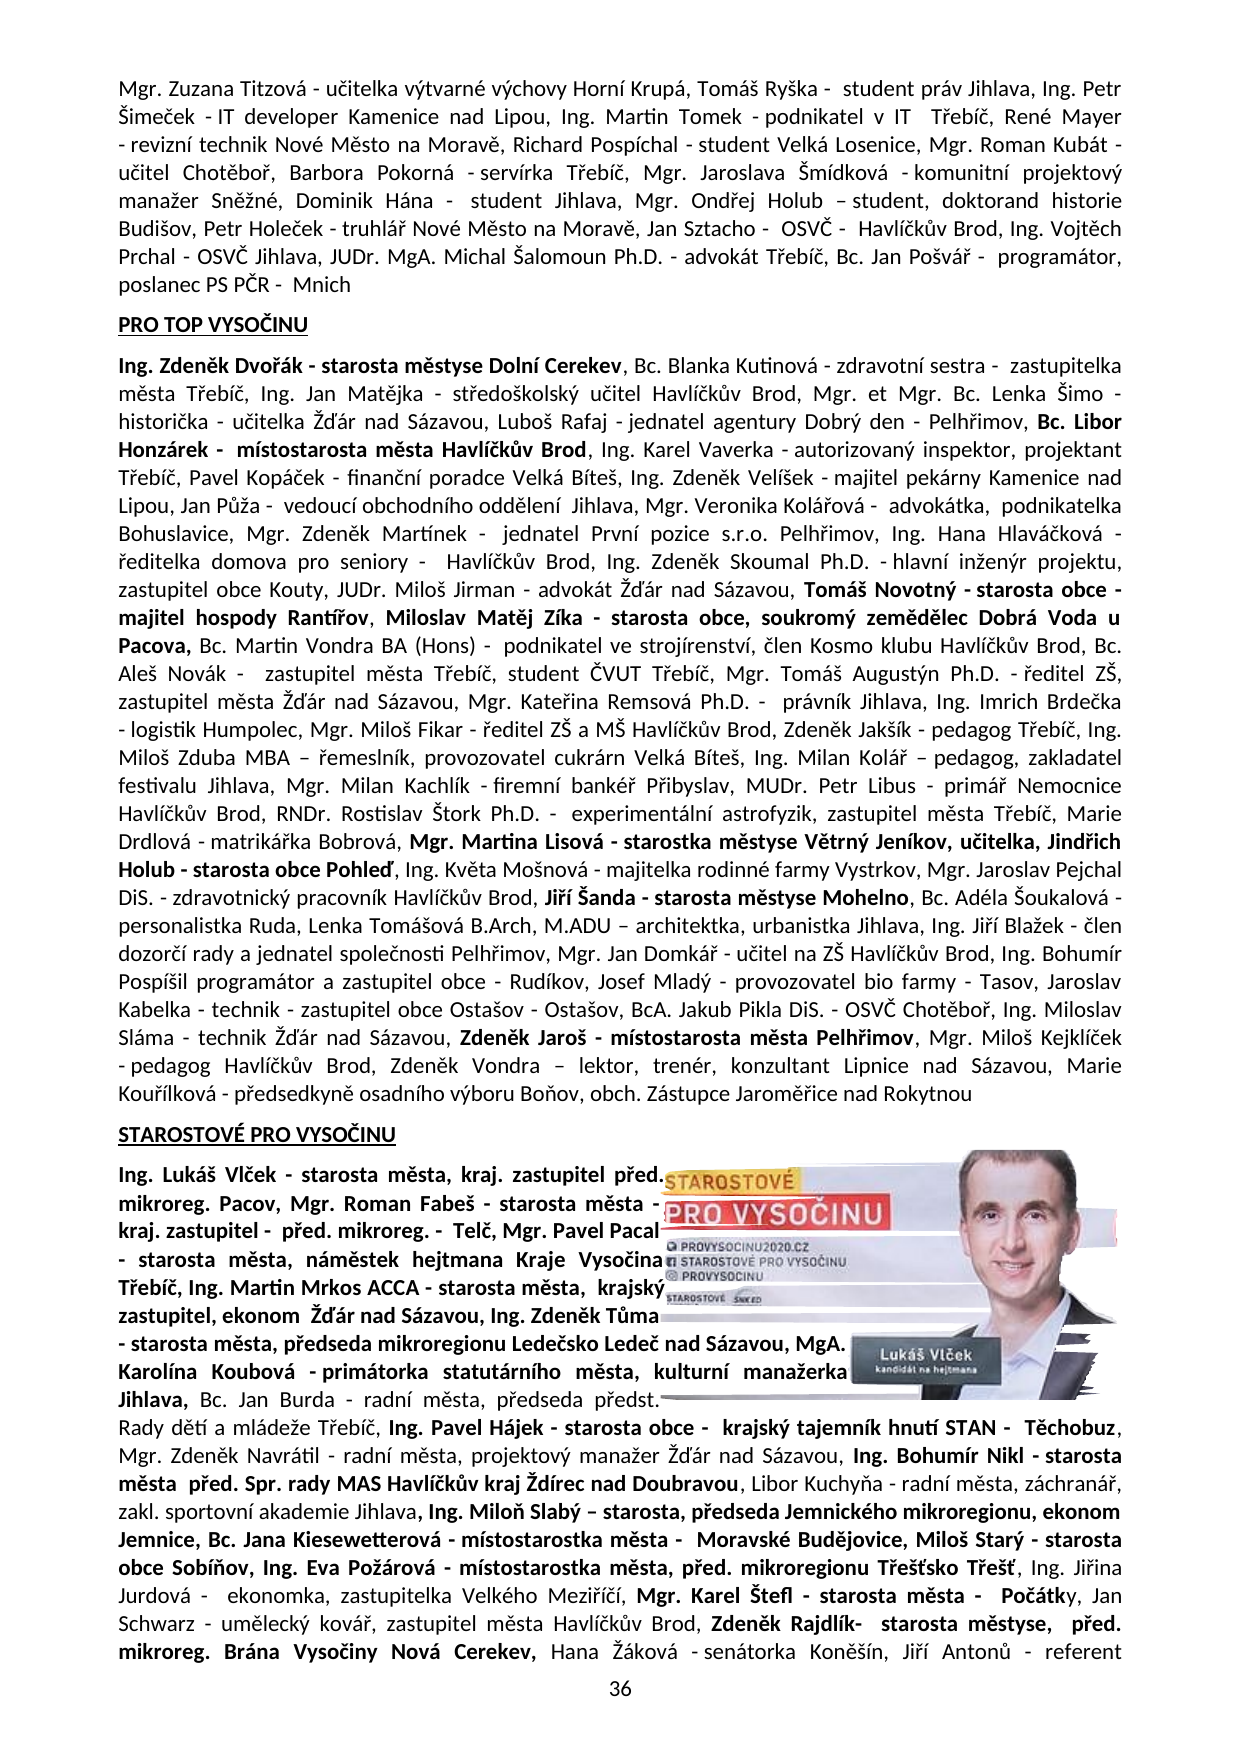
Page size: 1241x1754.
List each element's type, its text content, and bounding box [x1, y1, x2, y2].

text Mgr. Zuzana Titzová - učitelka výtvarné výchovy Horní Krupá, Tomáš Ryška - student práv Jihlava, Ing. Petr Šimeček - IT developer Kamenice nad Lipou, Ing. Martin Tomek - podnikatel v IT Třebíč, René Mayer - revizní technik Nové Město na Moravě, Richard Pospíchal - student Velká Losenice, Mgr. Roman Kubát - učitel Chotěboř, Barbora Pokorná - servírka Třebíč, Mgr. Jaroslava Šmídková - komunitní projektový manažer Sněžné, Dominik Hána - student Jihlava, Mgr. Ondřej Holub – student, doktorand historie Budišov, Petr Holeček - truhlář Nové Město na Moravě, Jan Sztacho - OSVČ - Havlíčkův Brod, Ing. Vojtěch Prchal - OSVČ Jihlava, JUDr. MgA. Michal Šalomoun Ph.D. - advokát Třebíč, Bc. Jan Pošvář - programátor, poslanec PS PČR - Mnich [118, 74, 1122, 298]
text Starostové pro Vysočinu [118, 1120, 1122, 1148]
text Ing. Zdeněk Dvořák - starosta městyse Dolní Cerekev, Bc. Blanka Kutinová - zdravotní sestra - zastupitelka města Třebíč, Ing. Jan Matějka - středoškolský učitel Havlíčkův Brod, Mgr. et Mgr. Bc. Lenka Šimo - historička - učitelka Žďár nad Sázavou, Luboš Rafaj - jednatel agentury Dobrý den - Pelhřimov, Bc. Libor Honzárek - místostarosta města Havlíčkův Brod, Ing. Karel Vaverka - autorizovaný inspektor, projektant Třebíč, Pavel Kopáček - finanční poradce Velká Bíteš, Ing. Zdeněk Velíšek - majitel pekárny Kamenice nad Lipou, Jan Půža - vedoucí obchodního oddělení Jihlava, Mgr. Veronika Kolářová - advokátka, podnikatelka Bohuslavice, Mgr. Zdeněk Martínek - jednatel První pozice s.r.o. Pelhřimov, Ing. Hana Hlaváčková - ředitelka domova pro seniory - Havlíčkův Brod, Ing. Zdeněk Skoumal Ph.D. - hlavní inženýr projektu, zastupitel obce Kouty, JUDr. Miloš Jirman - advokát Žďár nad Sázavou, Tomáš Novotný - starosta obce - majitel hospody Rantířov, Miloslav Matěj Zíka - starosta obce, soukromý zemědělec Dobrá Voda u Pacova, Bc. Martin Vondra BA (Hons) - podnikatel ve strojírenství, člen Kosmo klubu Havlíčkův Brod, Bc. Aleš Novák - zastupitel města Třebíč, student ČVUT Třebíč, Mgr. Tomáš Augustýn Ph.D. - ředitel ZŠ, zastupitel města Žďár nad Sázavou, Mgr. Kateřina Remsová Ph.D. - právník Jihlava, Ing. Imrich Brdečka - logistik Humpolec, Mgr. Miloš Fikar - ředitel ZŠ a MŠ Havlíčkův Brod, Zdeněk Jakšík - pedagog Třebíč, Ing. Miloš Zduba MBA – řemeslník, provozovatel cukrárn Velká Bíteš, Ing. Milan Kolář – pedagog, zakladatel festivalu Jihlava, Mgr. Milan Kachlík - firemní bankéř Přibyslav, MUDr. Petr Libus - primář Nemocnice Havlíčkův Brod, RNDr. Rostislav Štork Ph.D. - experimentální astrofyzik, zastupitel města Třebíč, Marie Drdlová - matrikářka Bobrová, Mgr. Martina Lisová - starostka městyse Větrný Jeníkov, učitelka, Jindřich Holub - starosta obce Pohleď, Ing. Květa Mošnová - majitelka rodinné farmy Vystrkov, Mgr. Jaroslav Pejchal DiS. - zdravotnický pracovník Havlíčkův Brod, Jiří Šanda - starosta městyse Mohelno, Bc. Adéla Šoukalová - personalistka Ruda, Lenka Tomášová B.Arch, M.ADU – architektka, urbanistka Jihlava, Ing. Jiří Blažek - člen dozorčí rady a jednatel společnosti Pelhřimov, Mgr. Jan Domkář - učitel na ZŠ Havlíčkův Brod, Ing. Bohumír Pospíšil programátor a zastupitel obce - Rudíkov, Josef Mladý - provozovatel bio farmy - Tasov, Jaroslav Kabelka - technik - zastupitel obce Ostašov - Ostašov, BcA. Jakub Pikla DiS. - OSVČ Chotěboř, Ing. Miloslav Sláma - technik Žďár nad Sázavou, Zdeněk Jaroš - místostarosta města Pelhřimov, Mgr. Miloš Kejklíček - pedagog Havlíčkův Brod, Zdeněk Vondra – lektor, trenér, konzultant Lipnice nad Sázavou, Marie Kouřílková - předsedkyně osadního výboru Boňov, obch. Zástupce Jaroměřice nad Rokytnou [118, 351, 1122, 1108]
text Pro TOP Vysočinu [118, 311, 1122, 338]
text Ing. Lukáš Vlček - starosta města, kraj. zastupitel před. mikroreg. Pacov, Mgr. Roman Fabeš - starosta města - kraj. zastupitel - před. mikroreg. - Telč, Mgr. Pavel Pacal - starosta města, náměstek hejtmana Kraje Vysočina Třebíč, Ing. Martin Mrkos ACCA - starosta města, krajský zastupitel, ekonom Žďár nad Sázavou, Ing. Zdeněk Tůma - starosta města, předseda mikroregionu Ledečsko Ledeč nad Sázavou, MgA. Karolína Koubová - primátorka statutárního města, kulturní manažerka Jihlava, Bc. Jan Burda - radní města, předseda předst. Rady dětí a mládeže Třebíč, Ing. Pavel Hájek - starosta obce - krajský tajemník hnutí STAN - Těchobuz, Mgr. Zdeněk Navrátil - radní města, projektový manažer Žďár nad Sázavou, Ing. Bohumír Nikl - starosta města před. Spr. rady MAS Havlíčkův kraj Ždírec nad Doubravou, Libor Kuchyňa - radní města, záchranář, zakl. sportovní akademie Jihlava, Ing. Miloň Slabý – starosta, předseda Jemnického mikroregionu, ekonom Jemnice, Bc. Jana Kiesewetterová - místostarostka města - Moravské Budějovice, Miloš Starý - starosta obce Sobíňov, Ing. Eva Požárová - místostarostka města, před. mikroregionu Třešťsko Třešť, Ing. Jiřina Jurdová - ekonomka, zastupitelka Velkého Meziříčí, Mgr. Karel Štefl - starosta města - Počátky, Jan Schwarz - umělecký kovář, zastupitel města Havlíčkův Brod, Zdeněk Rajdlík- starosta městyse, před. mikroreg. Brána Vysočiny Nová Cerekev, Hana Žáková - senátorka Koněšín, Jiří Antonů - referent [118, 1161, 1122, 1665]
